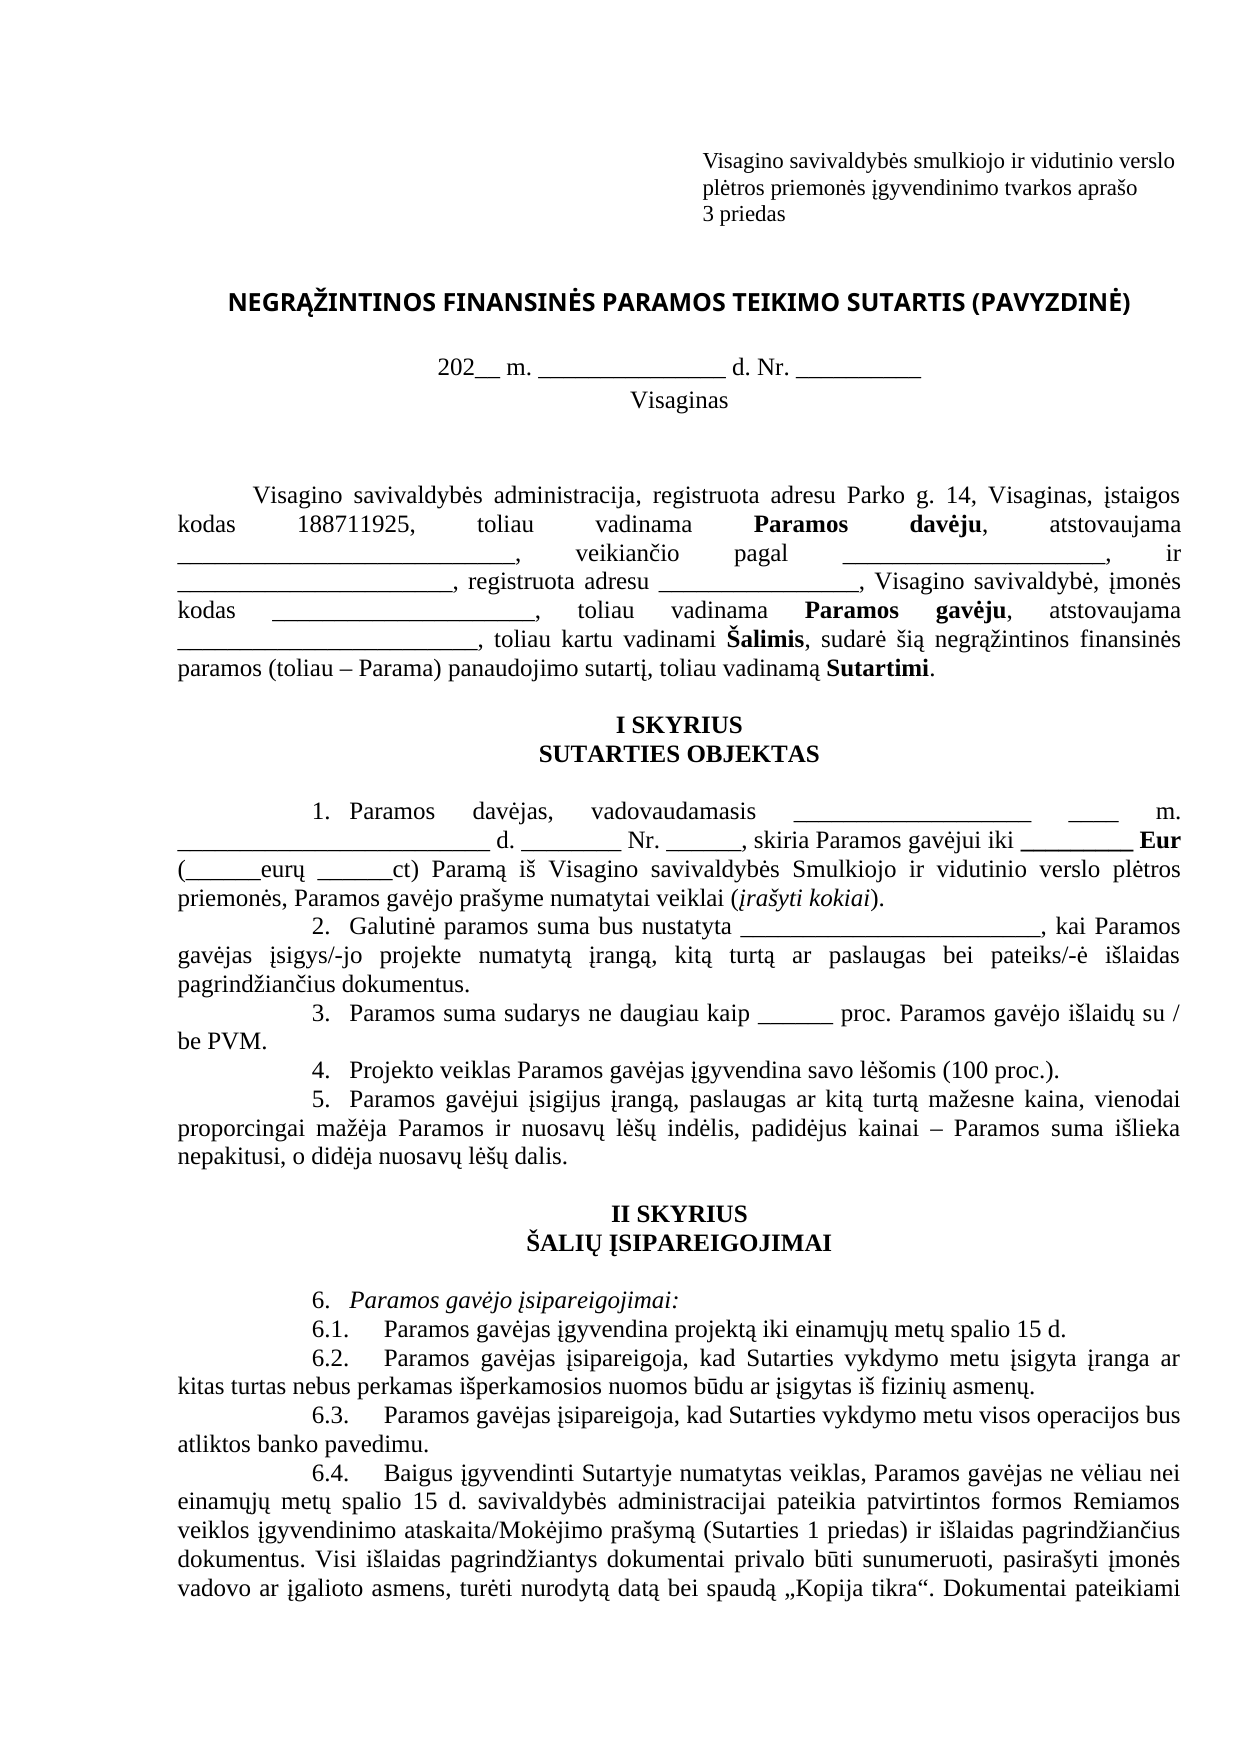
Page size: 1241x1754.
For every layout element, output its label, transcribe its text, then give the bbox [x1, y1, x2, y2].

text 202__ m. _______________ d. Nr. __________ [177, 352, 1181, 381]
text 3 priedas [702, 200, 1181, 227]
text 3. Paramos suma sudarys ne daugiau kaip ______ proc. Paramos gavėjo išlaidų su / be PVM. [177, 998, 1181, 1055]
text 6.3. Paramos gavėjas įsipareigoja, kad Sutarties vykdymo metu visos operacijos bus atliktos banko pavedimu. [177, 1400, 1181, 1458]
text 6.2. Paramos gavėjas įsipareigoja, kad Sutarties vykdymo metu įsigyta įranga ar kitas turtas nebus perkamas išperkamosios nuomos būdu ar įsigytas iš fizinių asmenų. [177, 1343, 1181, 1400]
text 1. Paramos davėjas, vadovaudamasis ___________________ ____ m. _________________________ d. ________ Nr. ______, skiria Paramos gavėjui iki _________ Eur (______eurų ______ct) Paramą iš Visagino savivaldybės Smulkiojo ir vidutinio verslo plėtros priemonės, Paramos gavėjo prašyme numatytai veiklai (įrašyti kokiai). [177, 796, 1181, 911]
text NEGRĄŽINTINOS FINANSINĖS PARAMOS TEIKIMO SUTARTIS (PAVYZDINĖ) [177, 284, 1181, 318]
text 6.1. Paramos gavėjas įgyvendina projektą iki einamųjų metų spalio 15 d. [177, 1314, 1181, 1343]
text I SKYRIUS [177, 710, 1181, 739]
text plėtros priemonės įgyvendinimo tvarkos aprašo [702, 174, 1181, 200]
text 5. Paramos gavėjui įsigijus įrangą, paslaugas ar kitą turtą mažesne kaina, vienodai proporcingai mažėja Paramos ir nuosavų lėšų indėlis, padidėjus kainai – Paramos suma išlieka nepakitusi, o didėja nuosavų lėšų dalis. [177, 1084, 1181, 1170]
text ŠALIŲ ĮSIPAREIGOJIMAI [177, 1228, 1181, 1256]
text SUTARTIES OBJEKTAS [177, 739, 1181, 768]
text 4. Projekto veiklas Paramos gavėjas įgyvendina savo lėšomis (100 proc.). [177, 1055, 1181, 1084]
text Visaginas [177, 385, 1181, 414]
text 6. Paramos gavėjo įsipareigojimai: [177, 1285, 1181, 1314]
text 6.4. Baigus įgyvendinti Sutartyje numatytas veiklas, Paramos gavėjas ne vėliau nei einamųjų metų spalio 15 d. savivaldybės administracijai pateikia patvirtintos formos Remiamos veiklos įgyvendinimo ataskaita/Mokėjimo prašymą (Sutarties 1 priedas) ir išlaidas pagrindžiančius dokumentus. Visi išlaidas pagrindžiantys dokumentai privalo būti sunumeruoti, pasirašyti įmonės vadovo ar įgalioto asmens, turėti nurodytą datą bei spaudą „Kopija tikra“. Dokumentai pateikiami [177, 1458, 1181, 1601]
text Visagino savivaldybės administracija, registruota adresu Parko g. 14, Visaginas, įstaigos kodas 188711925, toliau vadinama Paramos davėju, atstovaujama ___________________________, veikiančio pagal _____________________, ir ______________________, registruota adresu ________________, Visagino savivaldybė, įmonės kodas _____________________, toliau vadinama Paramos gavėju, atstovaujama ________________________, toliau kartu vadinami Šalimis, sudarė šią negrąžintinos finansinės paramos (toliau – Parama) panaudojimo sutartį, toliau vadinamą Sutartimi. [177, 480, 1181, 681]
text 2. Galutinė paramos suma bus nustatyta ________________________, kai Paramos gavėjas įsigys/-jo projekte numatytą įrangą, kitą turtą ar paslaugas bei pateiks/-ė išlaidas pagrindžiančius dokumentus. [177, 911, 1181, 998]
text Visagino savivaldybės smulkiojo ir vidutinio verslo [702, 148, 1181, 174]
text II SKYRIUS [177, 1199, 1181, 1228]
